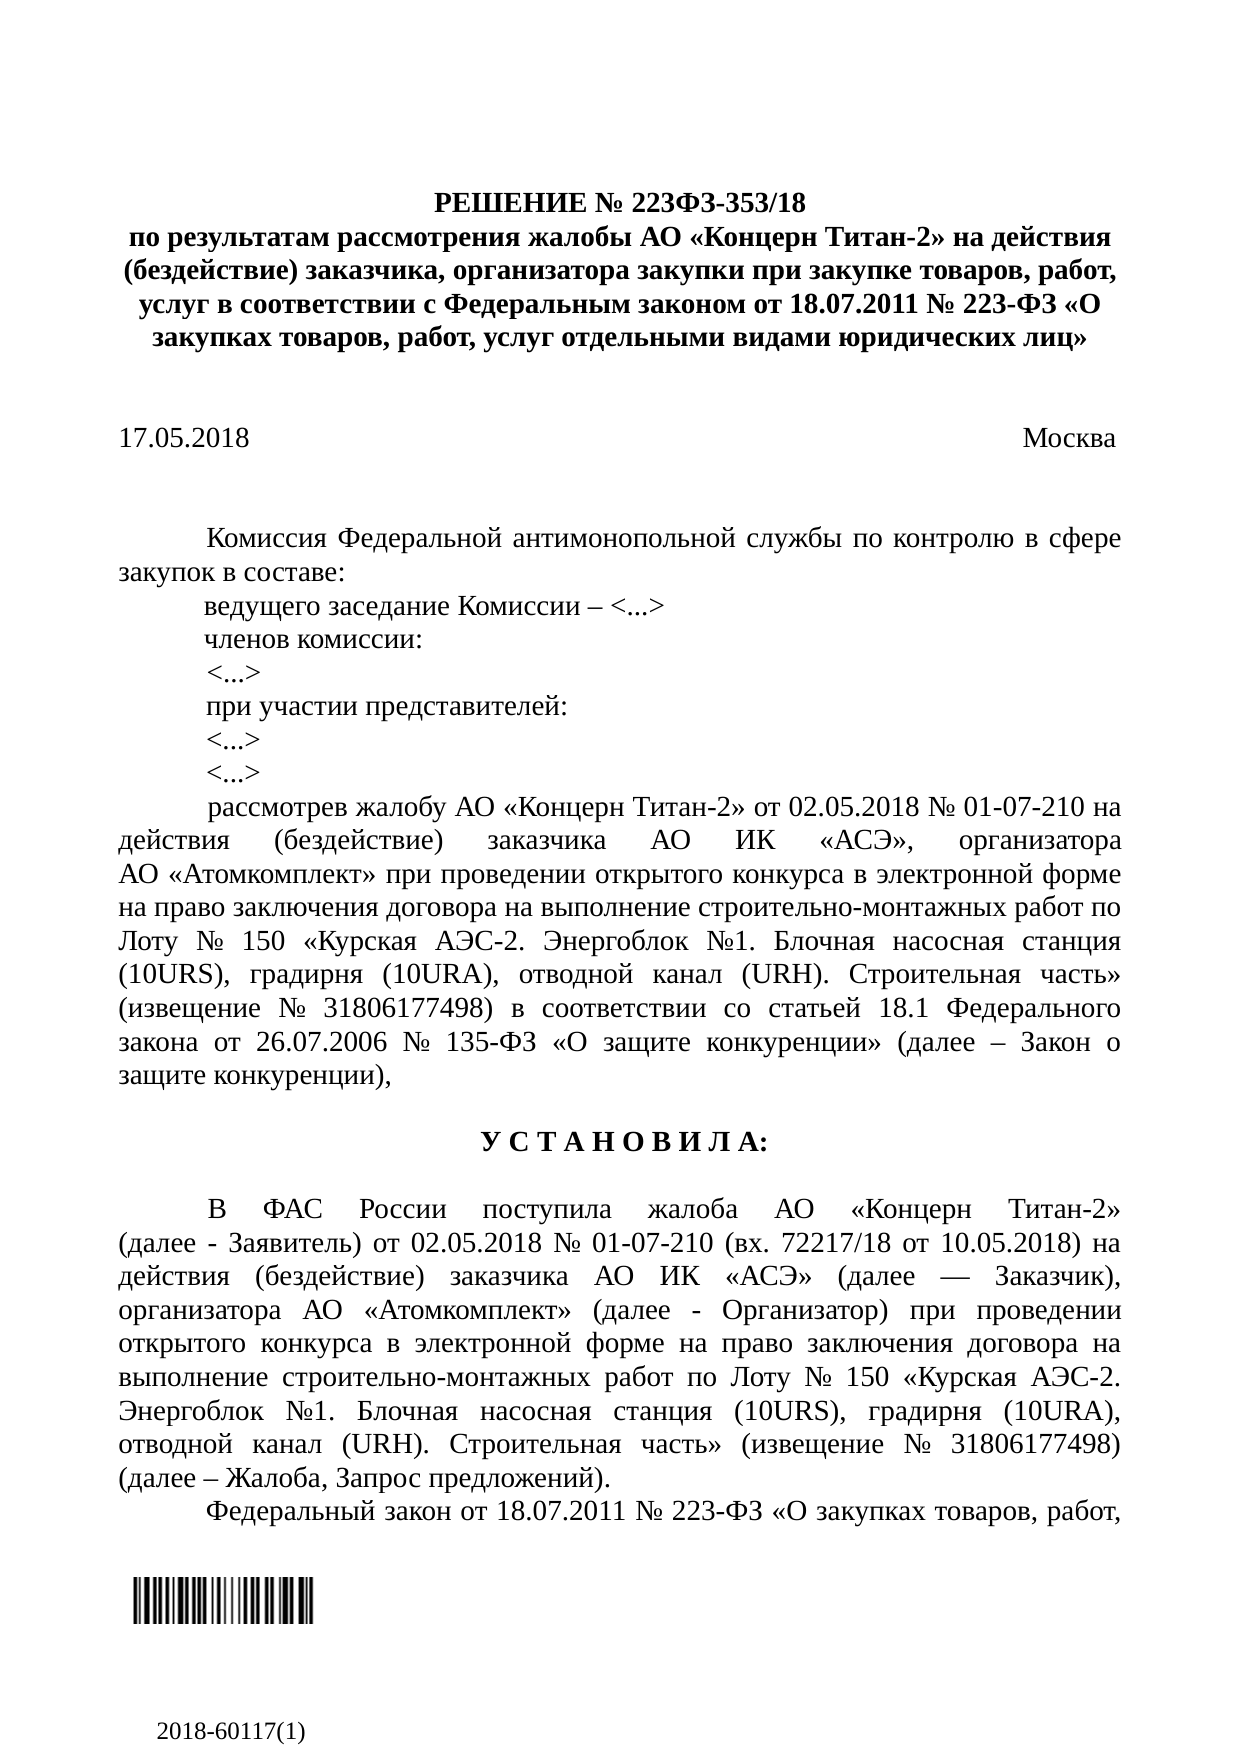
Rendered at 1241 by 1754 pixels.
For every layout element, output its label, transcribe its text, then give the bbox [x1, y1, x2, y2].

text 17.05.2018 Москва [118, 420, 1122, 453]
text Федеральный закон от 18.07.2011 № 223-ФЗ «О закупках товаров, работ, [118, 1493, 1122, 1527]
text по результатам рассмотрения жалобы АО «Концерн Титан-2» на действия (бездействие) заказчика, организатора закупки при закупке товаров, работ, услуг в соответствии с Федеральным законом от 18.07.2011 № 223-ФЗ «О закупках товаров, работ, услуг отдельными видами юридических лиц» [118, 219, 1122, 353]
text <...> [118, 655, 1122, 688]
text членов комиссии: [118, 621, 1122, 655]
text <...> [118, 722, 1122, 755]
text рассмотрев жалобу АО «Концерн Титан-2» от 02.05.2018 № 01-07-210 на действия (бездействие) заказчика АО ИК «АСЭ», организатора АО «Атомкомплект» при проведении открытого конкурса в электронной форме на право заключения договора на выполнение строительно-монтажных работ по Лоту № 150 «Курская АЭС-2. Энергоблок №1. Блочная насосная станция (10URS), градирня (10URA), отводной канал (URH). Строительная часть» (извещение № 31806177498) в соответствии со статьей 18.1 Федерального закона от 26.07.2006 № 135-ФЗ «О защите конкуренции» (далее – Закон о защите конкуренции), [118, 789, 1122, 1091]
text У С Т А Н О В И Л А: [126, 1124, 1122, 1158]
text Комиссия Федеральной антимонопольной службы по контролю в сфере закупок в составе: [118, 521, 1122, 588]
picture [118, 1577, 331, 1624]
text <...> [118, 755, 1122, 789]
text РЕШЕНИЕ № 223ФЗ-353/18 [118, 185, 1122, 219]
text В ФАС России поступила жалоба АО «Концерн Титан-2» (далее - Заявитель) от 02.05.2018 № 01-07-210 (вх. 72217/18 от 10.05.2018) на действия (бездействие) заказчика АО ИК «АСЭ» (далее — Заказчик), организатора АО «Атомкомплект» (далее - Организатор) при проведении открытого конкурса в электронной форме на право заключения договора на выполнение строительно-монтажных работ по Лоту № 150 «Курская АЭС-2. Энергоблок №1. Блочная насосная станция (10URS), градирня (10URA), отводной канал (URH). Строительная часть» (извещение № 31806177498) (далее – Жалоба, Запрос предложений). [118, 1191, 1122, 1493]
text при участии представителей: [118, 688, 1122, 722]
text ведущего заседание Комиссии – <...> [118, 588, 1122, 621]
